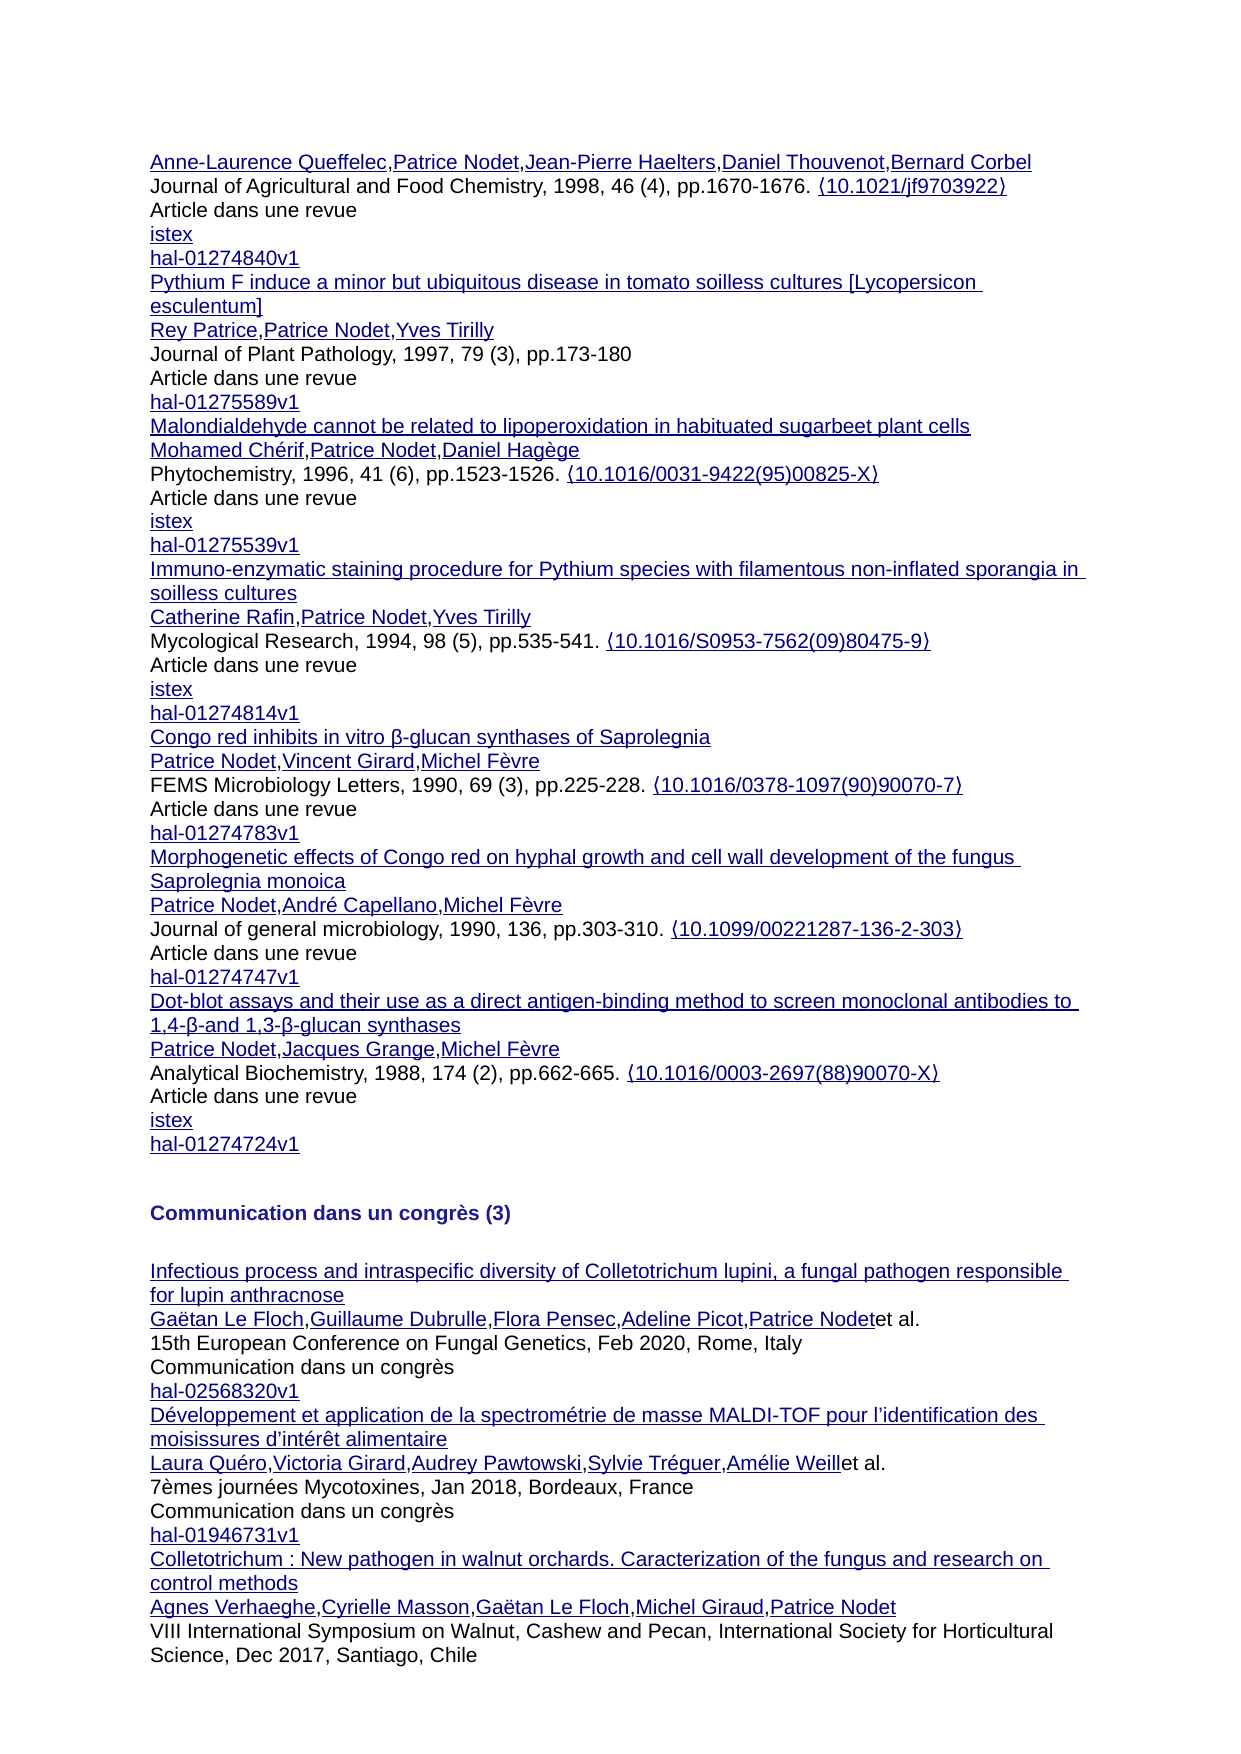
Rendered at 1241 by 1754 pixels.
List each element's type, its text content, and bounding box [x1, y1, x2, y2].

table_cell Colletotrichum : New pathogen in walnut orchards. Caracterization of the fungus and research on control methods Agnes Verhaeghe,Cyrielle Masson,Gaëtan Le Floch,Michel Giraud,Patrice Nodet VIII International Symposium on Walnut, Cashew and Pecan, International Society for Horticultural Science, Dec 2017, Santiago, Chile [150, 1547, 1090, 1667]
subtitle Communication dans un congrès (3) [150, 1201, 1090, 1225]
table_header Infectious process and intraspecific diversity of Colletotrichum lupini, a fungal pathogen responsible for lupin anthracnose Gaëtan Le Floch,Guillaume Dubrulle,Flora Pensec,Adeline Picot,Patrice Nodetet al. 15th European Conference on Fungal Genetics, Feb 2020, Rome, Italy Communication dans un congrès hal-02568320v1 [150, 1259, 1090, 1403]
table_cell Morphogenetic effects of Congo red on hyphal growth and cell wall development of the fungus Saprolegnia monoica Patrice Nodet,André Capellano,Michel Fèvre Journal of general microbiology, 1990, 136, pp.303-310. ⟨10.1099/00221287-136-2-303⟩ Article dans une revue hal-01274747v1 [150, 845, 1090, 988]
table_cell Malondialdehyde cannot be related to lipoperoxidation in habituated sugarbeet plant cells Mohamed Chérif,Patrice Nodet,Daniel Hagège Phytochemistry, 1996, 41 (6), pp.1523-1526. ⟨10.1016/0031-9422(95)00825-X⟩ Article dans une revue istex hal-01275539v1 [150, 414, 1090, 557]
table_cell Immuno-enzymatic staining procedure for Pythium species with filamentous non-inflated sporangia in soilless cultures Catherine Rafin,Patrice Nodet,Yves Tirilly Mycological Research, 1994, 98 (5), pp.535-541. ⟨10.1016/S0953-7562(09)80475-9⟩ Article dans une revue istex hal-01274814v1 [150, 557, 1090, 725]
table_cell Anne-Laurence Queffelec,Patrice Nodet,Jean-Pierre Haelters,Daniel Thouvenot,Bernard Corbel Journal of Agricultural and Food Chemistry, 1998, 46 (4), pp.1670-1676. ⟨10.1021/jf9703922⟩ Article dans une revue istex hal-01274840v1 [150, 150, 1090, 270]
table_cell Pythium F induce a minor but ubiquitous disease in tomato soilless cultures [Lycopersicon esculentum] Rey Patrice,Patrice Nodet,Yves Tirilly Journal of Plant Pathology, 1997, 79 (3), pp.173-180 Article dans une revue hal-01275589v1 [150, 270, 1090, 413]
table_cell Dot-blot assays and their use as a direct antigen-binding method to screen monoclonal antibodies to 1,4-β-and 1,3-β-glucan synthases Patrice Nodet,Jacques Grange,Michel Fèvre Analytical Biochemistry, 1988, 174 (2), pp.662-665. ⟨10.1016/0003-2697(88)90070-X⟩ Article dans une revue istex hal-01274724v1 [150, 989, 1090, 1156]
table_cell Congo red inhibits in vitro β-glucan synthases of Saprolegnia Patrice Nodet,Vincent Girard,Michel Fèvre FEMS Microbiology Letters, 1990, 69 (3), pp.225-228. ⟨10.1016/0378-1097(90)90070-7⟩ Article dans une revue hal-01274783v1 [150, 725, 1090, 845]
table_cell Développement et application de la spectrométrie de masse MALDI-TOF pour l’identification des moisissures d’intérêt alimentaire Laura Quéro,Victoria Girard,Audrey Pawtowski,Sylvie Tréguer,Amélie Weillet al. 7èmes journées Mycotoxines, Jan 2018, Bordeaux, France Communication dans un congrès hal-01946731v1 [150, 1403, 1090, 1547]
